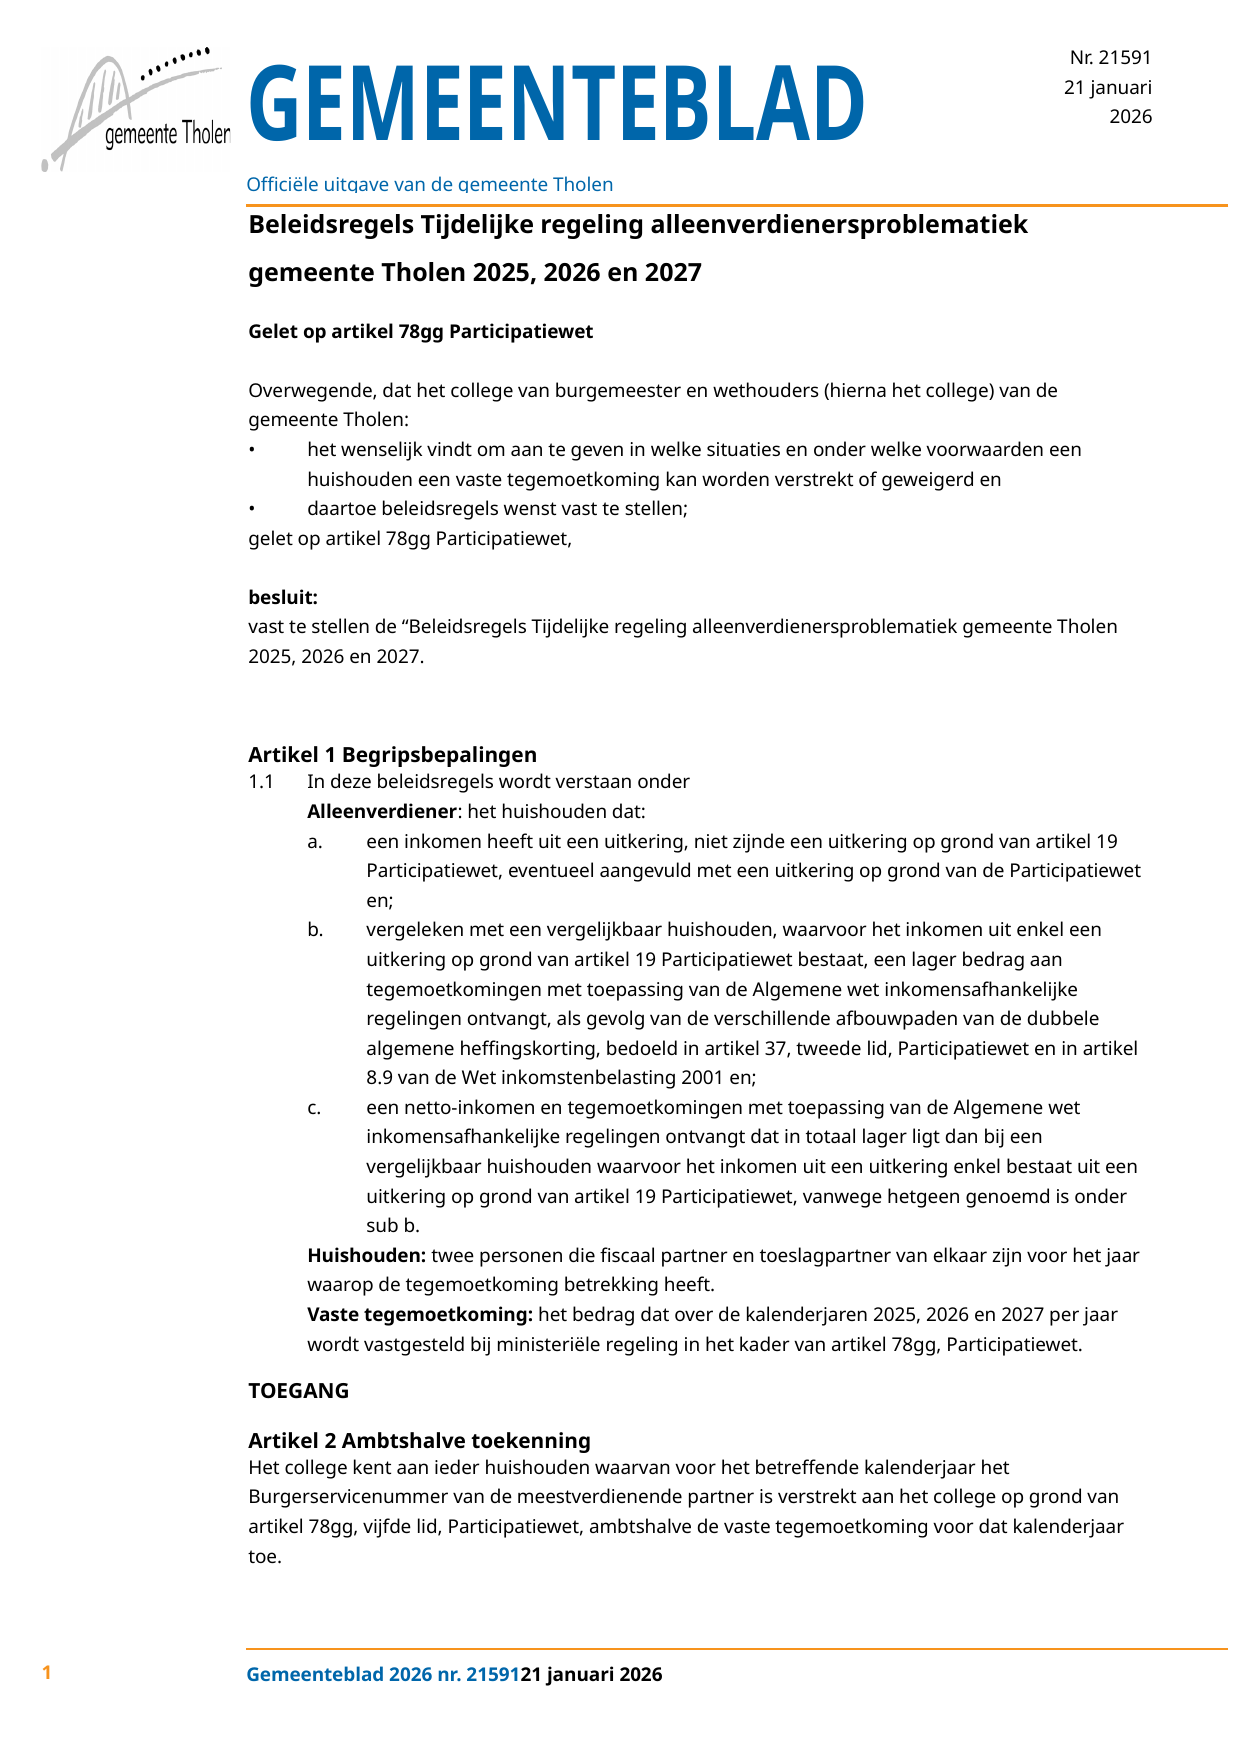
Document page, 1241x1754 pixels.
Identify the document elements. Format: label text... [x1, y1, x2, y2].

text gelet op artikel 78gg Participatiewet, [248, 525, 1152, 551]
list het wenselijk vindt om aan te geven in welke situaties en onder welke voorwaarden een huishouden een vaste tegemoetkoming kan worden verstrekt of geweigerd en [248, 436, 1152, 492]
text Beleidsregels Tijdelijke regeling alleenverdienersproblematiek gemeente Tholen 2025, 2026 en 2027 [248, 207, 1152, 288]
list een inkomen heeft uit een uitkering, niet zijnde een uitkering op grond van artikel 19 Participatiewet, eventueel aangevuld met een uitkering op grond van de Participatiewet en; [307, 828, 1152, 913]
text Artikel 1 Begripsbepalingen [248, 740, 1152, 769]
list Alleenverdiener: het huishouden dat: [248, 798, 1152, 824]
list een netto-inkomen en tegemoetkomingen met toepassing van de Algemene wet inkomensafhankelijke regelingen ontvangt dat in totaal lager ligt dan bij een vergelijkbaar huishouden waarvoor het inkomen uit een uitkering enkel bestaat uit een uitkering op grond van artikel 19 Participatiewet, vanwege hetgeen genoemd is onder sub b. [307, 1094, 1152, 1238]
list vergeleken met een vergelijkbaar huishouden, waarvoor het inkomen uit enkel een uitkering op grond van artikel 19 Participatiewet bestaat, een lager bedrag aan tegemoetkomingen met toepassing van de Algemene wet inkomensafhankelijke regelingen ontvangt, als gevolg van de verschillende afbouwpaden van de dubbele algemene heffingskorting, bedoeld in artikel 37, tweede lid, Participatiewet en in artikel 8.9 van de Wet inkomstenbelasting 2001 en; [307, 917, 1152, 1090]
text Artikel 2 Ambtshalve toekenning [248, 1426, 1152, 1454]
text Het college kent aan ieder huishouden waarvan voor het betreffende kalenderjaar het Burgerservicenummer van de meestverdienende partner is verstrekt aan het college op grond van artikel 78gg, vijfde lid, Participatiewet, ambtshalve de vaste tegemoetkoming voor dat kalenderjaar toe. [248, 1454, 1152, 1569]
text Overwegende, dat het college van burgemeester en wethouders (hierna het college) van de gemeente Tholen: [248, 377, 1152, 432]
list Vaste tegemoetkoming: het bedrag dat over de kalenderjaren 2025, 2026 en 2027 per jaar wordt vastgesteld bij ministeriële regeling in het kader van artikel 78gg, Participatiewet. [248, 1301, 1152, 1357]
text TOEGANG [248, 1376, 1152, 1405]
picture [41, 47, 231, 172]
text Gelet op artikel 78gg Participatiewet [248, 318, 1152, 344]
text vast te stellen de “Beleidsregels Tijdelijke regeling alleenverdienersproblematiek gemeente Tholen 2025, 2026 en 2027. [248, 614, 1152, 669]
list daartoe beleidsregels wenst vast te stellen; [248, 495, 1152, 521]
list Huishouden: twee personen die fiscaal partner en toeslagpartner van elkaar zijn voor het jaar waarop de tegemoetkoming betrekking heeft. [248, 1242, 1152, 1297]
list In deze beleidsregels wordt verstaan onder [248, 769, 1152, 794]
text besluit: [248, 584, 1152, 610]
